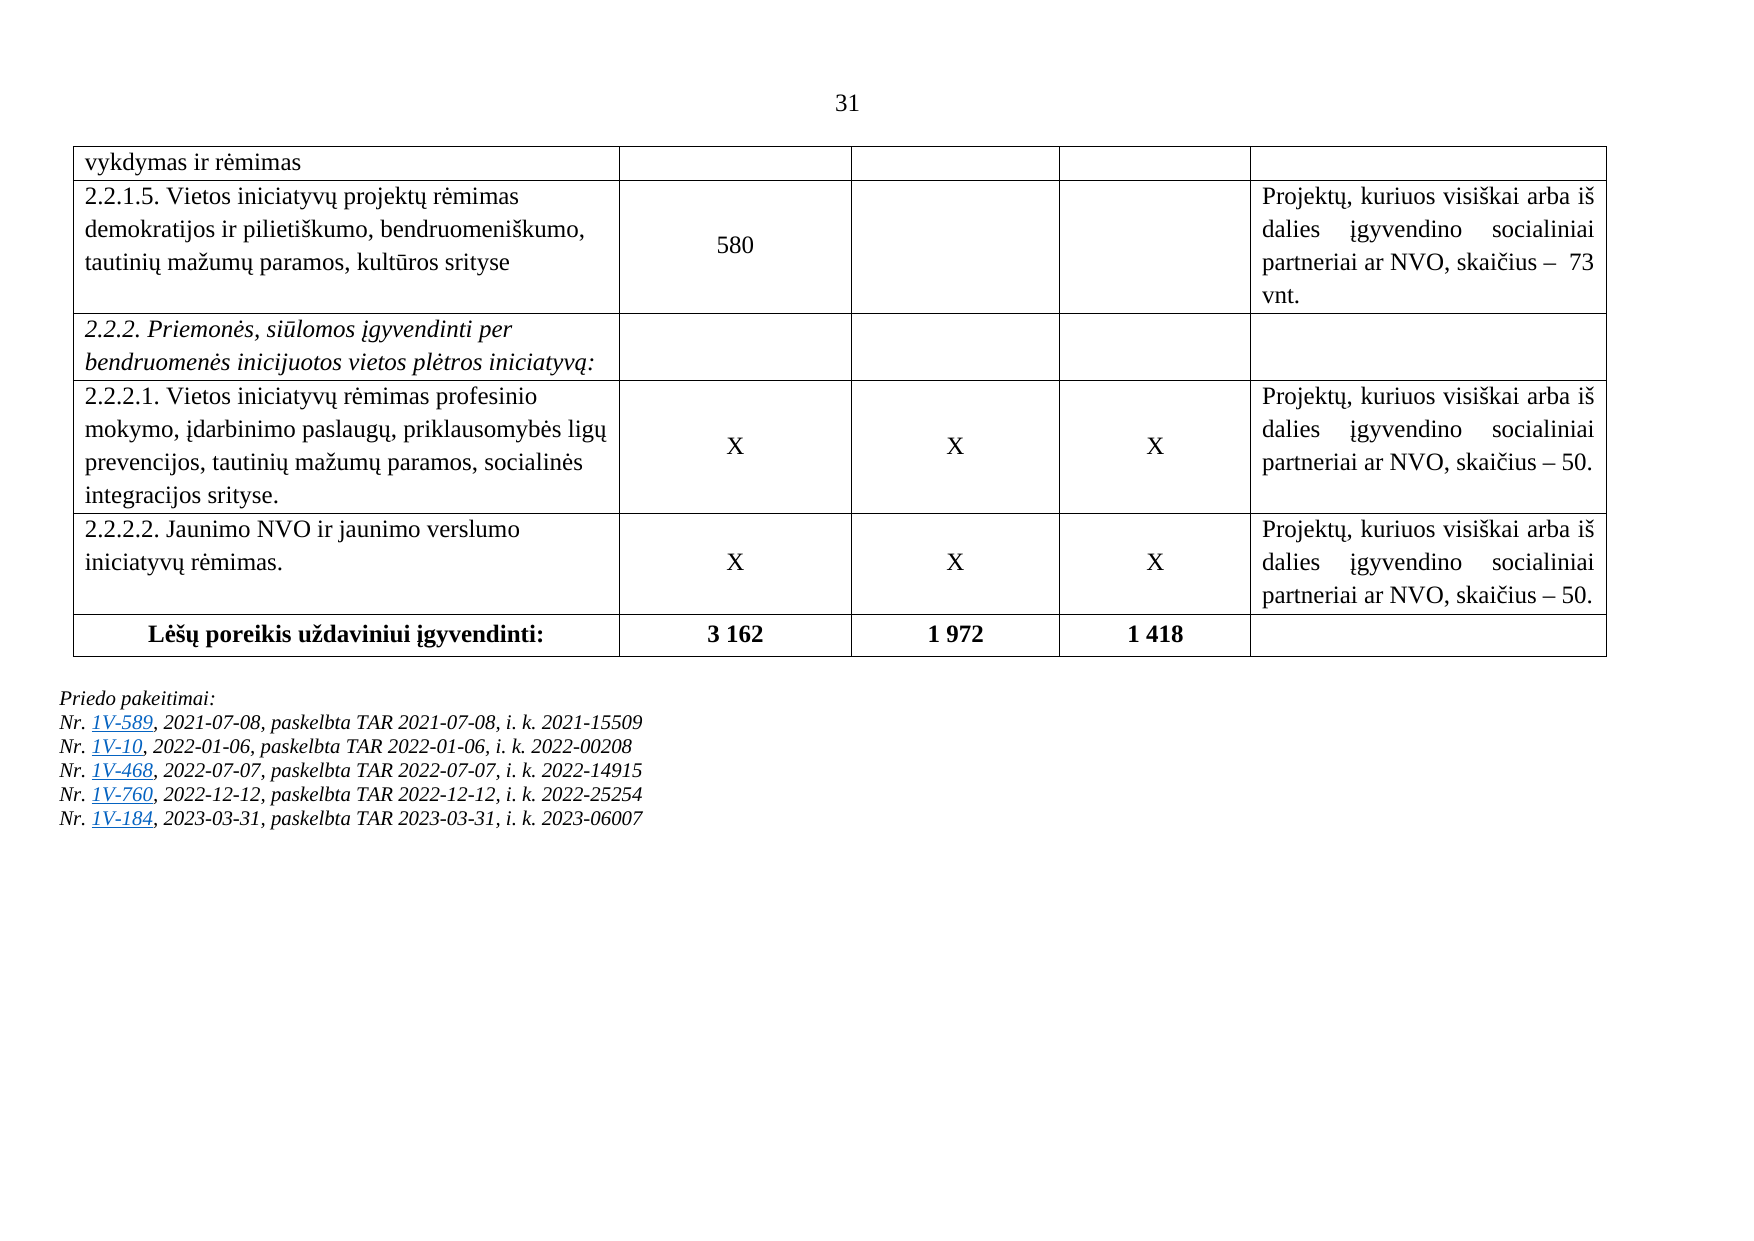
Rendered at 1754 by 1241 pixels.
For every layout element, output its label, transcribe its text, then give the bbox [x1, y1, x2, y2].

table_cell X [1060, 514, 1250, 613]
table_cell 1 418 [1060, 615, 1250, 656]
table_cell [1060, 314, 1250, 380]
table_cell [620, 314, 851, 380]
table_cell [852, 314, 1059, 380]
table_cell 2.2.2.1. Vietos iniciatyvų rėmimas profesinio mokymo, įdarbinimo paslaugų, priklausomybės ligų prevencijos, tautinių mažumų paramos, socialinės integracijos srityse. [74, 381, 619, 513]
table_cell 2.2.2.2. Jaunimo NVO ir jaunimo verslumo iniciatyvų rėmimas. [74, 514, 619, 613]
text Nr. 1V-589, 2021-07-08, paskelbta TAR 2021-07-08, i. k. 2021-15509 [59, 710, 1636, 734]
text Nr. 1V-10, 2022-01-06, paskelbta TAR 2022-01-06, i. k. 2022-00208 [59, 734, 1636, 758]
table_cell 3 162 [620, 615, 851, 656]
table_cell Lėšų poreikis uždaviniui įgyvendinti: [74, 615, 619, 656]
table_cell Projektų, kuriuos visiškai arba iš dalies įgyvendino socialiniai partneriai ar NVO, skaičius – 50. [1251, 381, 1606, 513]
table_cell 580 [620, 181, 851, 313]
table_cell [1251, 314, 1606, 380]
text Nr. 1V-468, 2022-07-07, paskelbta TAR 2022-07-07, i. k. 2022-14915 [59, 758, 1636, 782]
text Nr. 1V-184, 2023-03-31, paskelbta TAR 2023-03-31, i. k. 2023-06007 [59, 806, 1636, 830]
text Priedo pakeitimai: [59, 686, 1636, 710]
table_cell [1060, 147, 1250, 180]
table_cell [852, 181, 1059, 313]
table_cell X [620, 514, 851, 613]
table_cell X [852, 381, 1059, 513]
table_cell 2.2.1.5. Vietos iniciatyvų projektų rėmimas demokratijos ir pilietiškumo, bendruomeniškumo, tautinių mažumų paramos, kultūros srityse [74, 181, 619, 313]
table_cell X [620, 381, 851, 513]
table_cell [852, 147, 1059, 180]
table_cell vykdymas ir rėmimas [74, 147, 619, 180]
table_cell 1 972 [852, 615, 1059, 656]
table_cell X [852, 514, 1059, 613]
table_cell [1251, 615, 1606, 656]
table_cell Projektų, kuriuos visiškai arba iš dalies įgyvendino socialiniai partneriai ar NVO, skaičius – 73 vnt. [1251, 181, 1606, 313]
table_cell [1060, 181, 1250, 313]
text Nr. 1V-760, 2022-12-12, paskelbta TAR 2022-12-12, i. k. 2022-25254 [59, 782, 1636, 806]
table_cell [1251, 147, 1606, 180]
table_cell Projektų, kuriuos visiškai arba iš dalies įgyvendino socialiniai partneriai ar NVO, skaičius – 50. [1251, 514, 1606, 613]
table_cell 2.2.2. Priemonės, siūlomos įgyvendinti per bendruomenės inicijuotos vietos plėtros iniciatyvą: [74, 314, 619, 380]
table_cell [620, 147, 851, 180]
table_cell X [1060, 381, 1250, 513]
